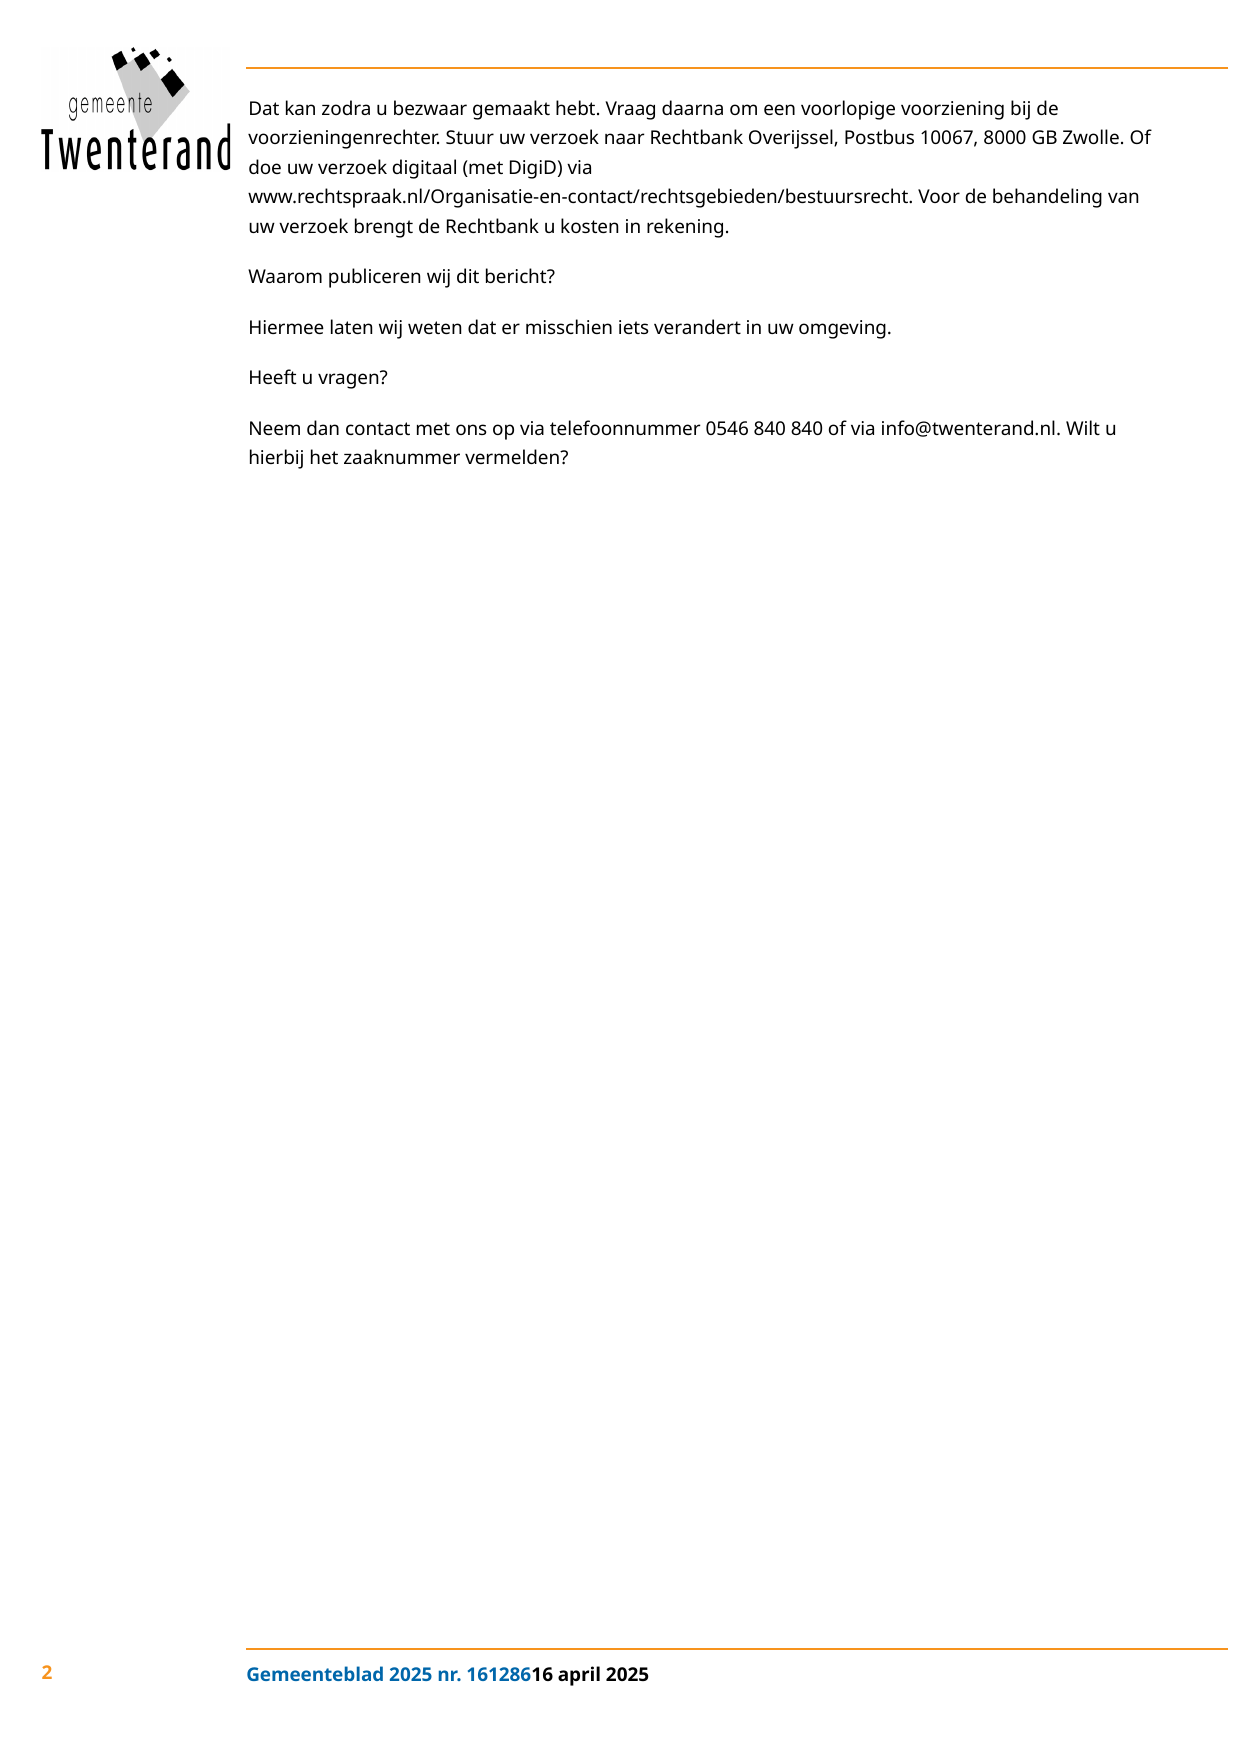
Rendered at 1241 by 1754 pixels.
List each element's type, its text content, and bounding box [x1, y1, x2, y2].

text Neem dan contact met ons op via telefoonnummer 0546 840 840 of via info@twenterand.nl. Wilt u hierbij het zaaknummer vermelden? [248, 415, 1152, 470]
text Hiermee laten wij weten dat er misschien iets verandert in uw omgeving. [248, 314, 1152, 340]
text Waarom publiceren wij dit bericht? [248, 263, 1152, 289]
text Heeft u vragen? [248, 364, 1152, 390]
picture [41, 47, 231, 172]
text Dat kan zodra u bezwaar gemaakt hebt. Vraag daarna om een voorlopige voorziening bij de voorzieningenrechter. Stuur uw verzoek naar Rechtbank Overijssel, Postbus 10067, 8000 GB Zwolle. Of doe uw verzoek digitaal (met DigiD) via www.rechtspraak.nl/Organisatie-en-contact/rechtsgebieden/bestuursrecht. Voor de behandeling van uw verzoek brengt de Rechtbank u kosten in rekening. [248, 95, 1152, 239]
